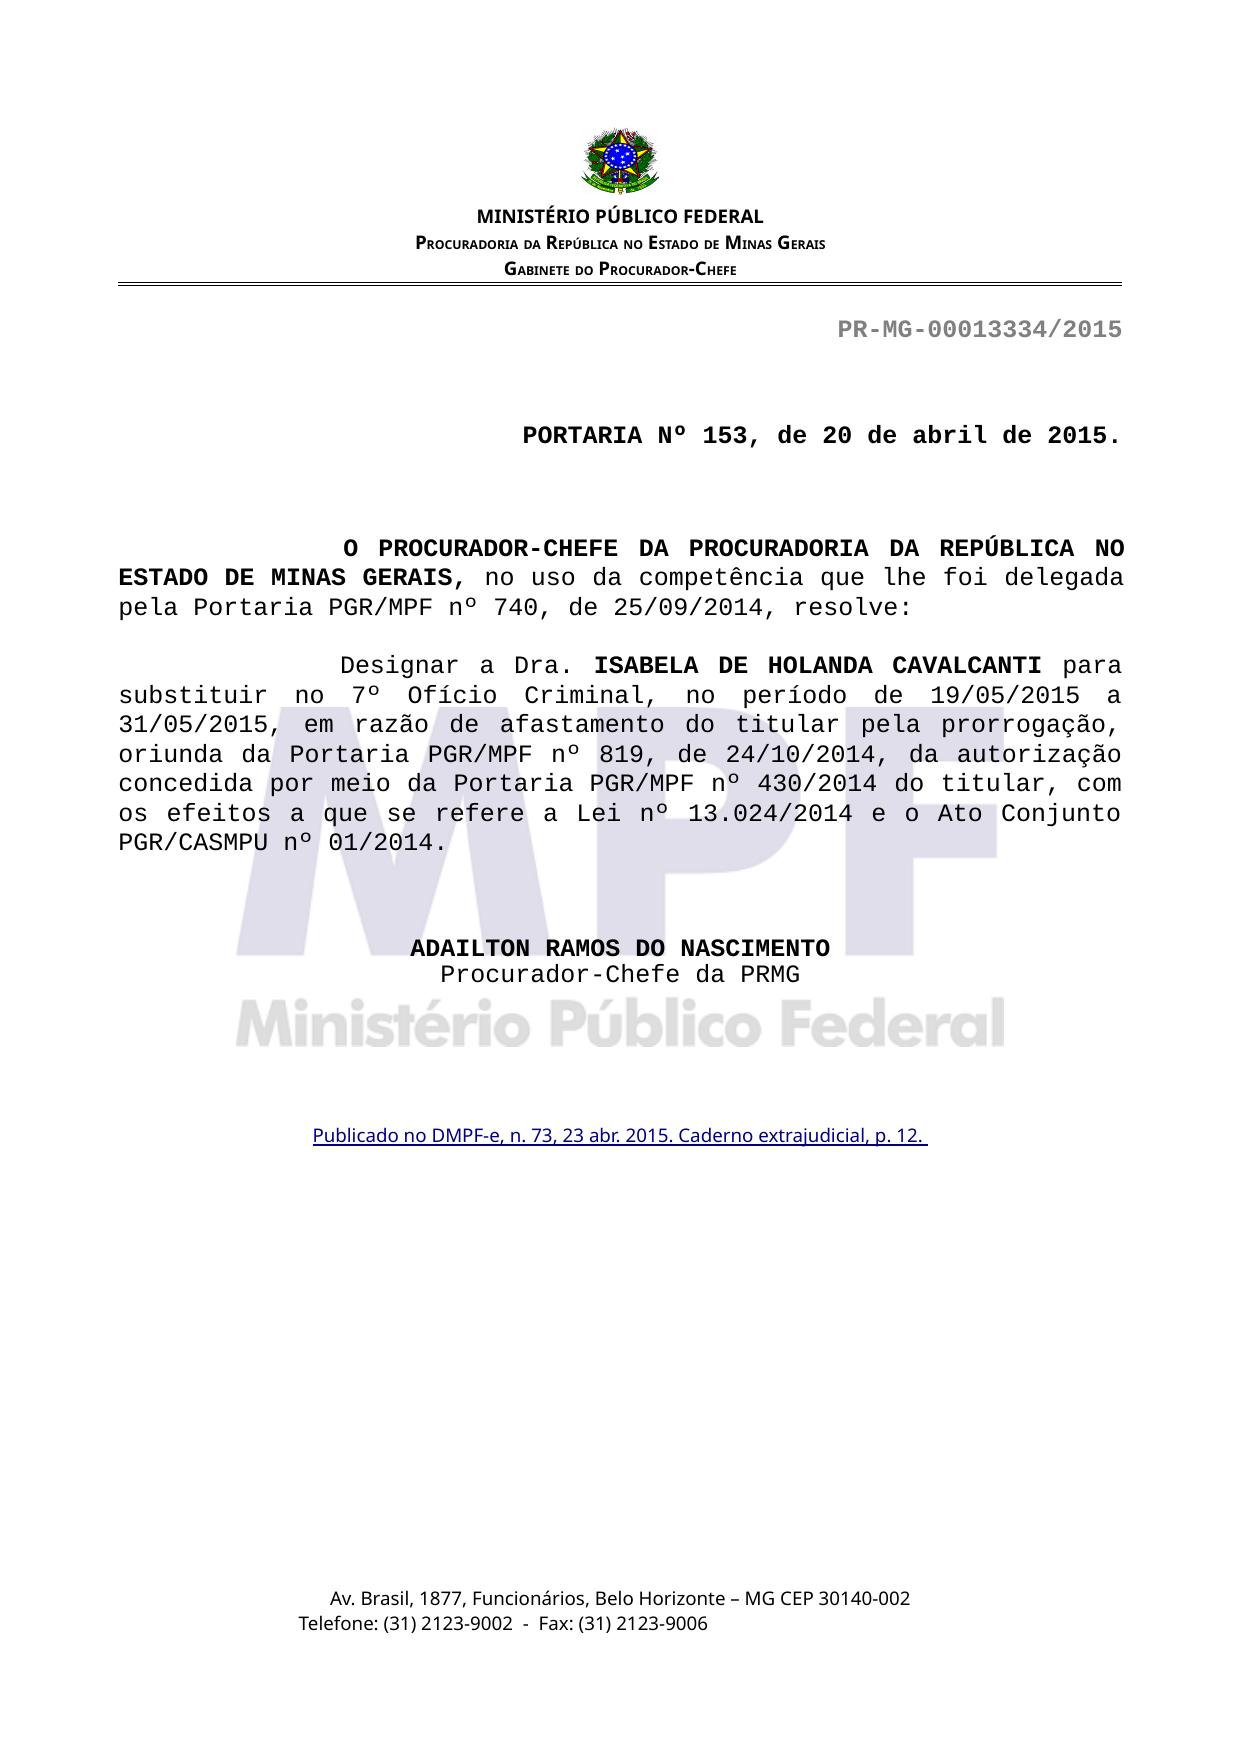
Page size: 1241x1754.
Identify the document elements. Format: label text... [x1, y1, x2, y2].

picture [236, 989, 1004, 1047]
text Publicado no DMPF-e, n. 73, 23 abr. 2015. Caderno extrajudicial, p. 12. [118, 1123, 1122, 1148]
text O PROCURADOR-CHEFE DA PROCURADORIA DA REPÚBLICA NO ESTADO DE MINAS GERAIS, no uso da competência que lhe foi delegada pela Portaria PGR/MPF nº 740, de 25/09/2014, resolve: [118, 532, 1125, 621]
subtitle ADAILTON RAMOS DO NASCIMENTO [118, 936, 1122, 961]
text Designar a Dra. ISABELA DE HOLANDA CAVALCANTI para substituir no 7º Ofício Criminal, no período de 19/05/2015 a 31/05/2015, em razão de afastamento do titular pela prorrogação, oriunda da Portaria PGR/MPF nº 819, de 24/10/2014, da autorização concedida por meio da Portaria PGR/MPF nº 430/2014 do titular, com os efeitos a que se refere a Lei nº 13.024/2014 e o Ato Conjunto PGR/CASMPU nº 01/2014. [118, 650, 1122, 857]
text PORTARIA Nº 153, de 20 de abril de 2015. [118, 423, 1122, 448]
picture [581, 127, 660, 195]
text Procurador-Chefe da PRMG [118, 961, 1122, 989]
text PR-MG-00013334/2015 [118, 314, 1122, 345]
picture [236, 857, 1004, 936]
